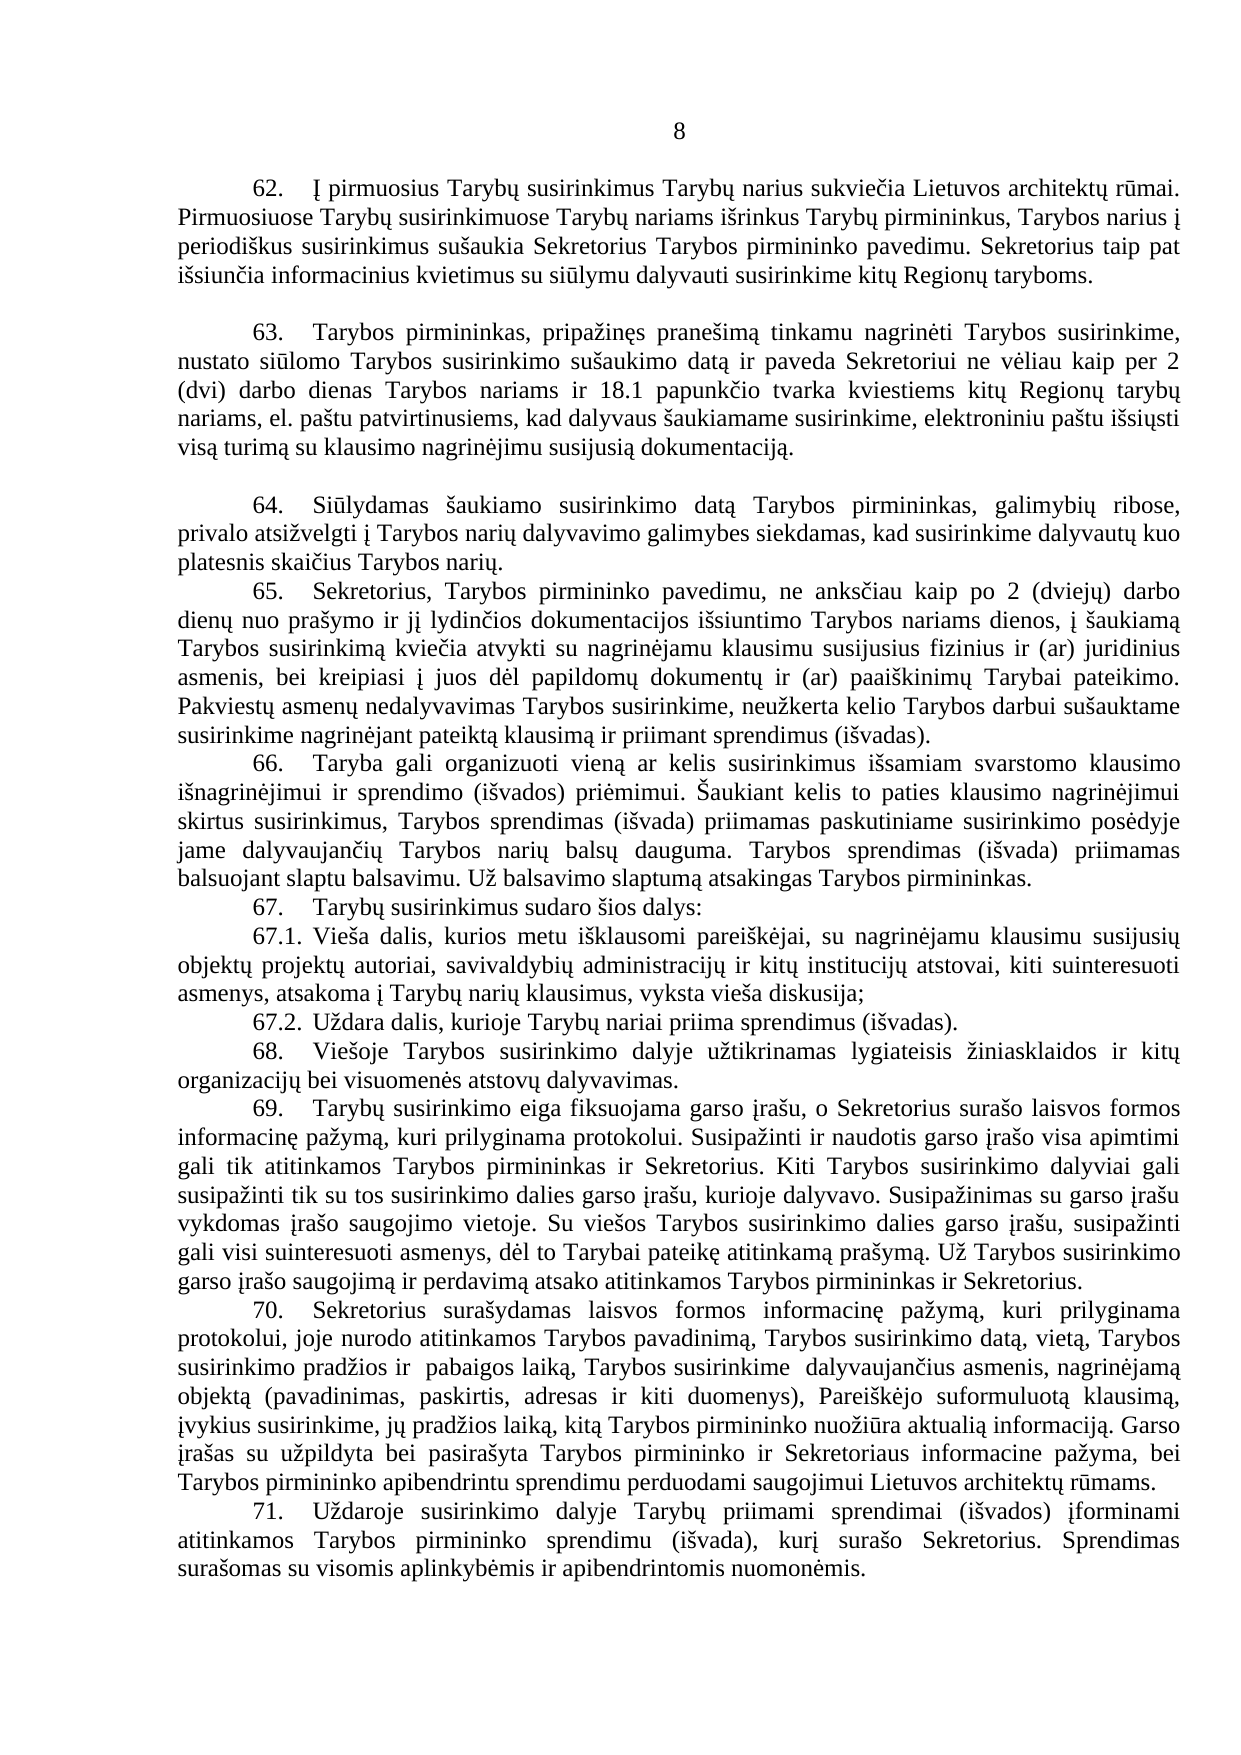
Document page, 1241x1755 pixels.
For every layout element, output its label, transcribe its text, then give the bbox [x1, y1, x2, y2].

text 67.2. Uždara dalis, kurioje Tarybų nariai priima sprendimus (išvadas). [177, 1007, 1181, 1036]
text 63. Tarybos pirmininkas, pripažinęs pranešimą tinkamu nagrinėti Tarybos susirinkime, nustato siūlomo Tarybos susirinkimo sušaukimo datą ir paveda Sekretoriui ne vėliau kaip per 2 (dvi) darbo dienas Tarybos nariams ir 18.1 papunkčio tvarka kviestiems kitų Regionų tarybų nariams, el. paštu patvirtinusiems, kad dalyvaus šaukiamame susirinkime, elektroniniu paštu išsiųsti visą turimą su klausimo nagrinėjimu susijusią dokumentaciją. [177, 317, 1181, 461]
text 66. Taryba gali organizuoti vieną ar kelis susirinkimus išsamiam svarstomo klausimo išnagrinėjimui ir sprendimo (išvados) priėmimui. Šaukiant kelis to paties klausimo nagrinėjimui skirtus susirinkimus, Tarybos sprendimas (išvada) priimamas paskutiniame susirinkimo posėdyje jame dalyvaujančių Tarybos narių balsų dauguma. Tarybos sprendimas (išvada) priimamas balsuojant slaptu balsavimu. Už balsavimo slaptumą atsakingas Tarybos pirmininkas. [177, 748, 1181, 892]
text 65. Sekretorius, Tarybos pirmininko pavedimu, ne anksčiau kaip po 2 (dviejų) darbo dienų nuo prašymo ir jį lydinčios dokumentacijos išsiuntimo Tarybos nariams dienos, į šaukiamą Tarybos susirinkimą kviečia atvykti su nagrinėjamu klausimu susijusius fizinius ir (ar) juridinius asmenis, bei kreipiasi į juos dėl papildomų dokumentų ir (ar) paaiškinimų Tarybai pateikimo. Pakviestų asmenų nedalyvavimas Tarybos susirinkime, neužkerta kelio Tarybos darbui sušauktame susirinkime nagrinėjant pateiktą klausimą ir priimant sprendimus (išvadas). [177, 576, 1181, 748]
text 67.1. Vieša dalis, kurios metu išklausomi pareiškėjai, su nagrinėjamu klausimu susijusių objektų projektų autoriai, savivaldybių administracijų ir kitų institucijų atstovai, kiti suinteresuoti asmenys, atsakoma į Tarybų narių klausimus, vyksta vieša diskusija; [177, 921, 1181, 1007]
text 71. Uždaroje susirinkimo dalyje Tarybų priimami sprendimai (išvados) įforminami atitinkamos Tarybos pirmininko sprendimu (išvada), kurį surašo Sekretorius. Sprendimas surašomas su visomis aplinkybėmis ir apibendrintomis nuomonėmis. [177, 1496, 1181, 1582]
text 69. Tarybų susirinkimo eiga fiksuojama garso įrašu, o Sekretorius surašo laisvos formos informacinę pažymą, kuri prilyginama protokolui. Susipažinti ir naudotis garso įrašo visa apimtimi gali tik atitinkamos Tarybos pirmininkas ir Sekretorius. Kiti Tarybos susirinkimo dalyviai gali susipažinti tik su tos susirinkimo dalies garso įrašu, kurioje dalyvavo. Susipažinimas su garso įrašu vykdomas įrašo saugojimo vietoje. Su viešos Tarybos susirinkimo dalies garso įrašu, susipažinti gali visi suinteresuoti asmenys, dėl to Tarybai pateikę atitinkamą prašymą. Už Tarybos susirinkimo garso įrašo saugojimą ir perdavimą atsako atitinkamos Tarybos pirmininkas ir Sekretorius. [177, 1093, 1181, 1295]
text 70. Sekretorius surašydamas laisvos formos informacinę pažymą, kuri prilyginama protokolui, joje nurodo atitinkamos Tarybos pavadinimą, Tarybos susirinkimo datą, vietą, Tarybos susirinkimo pradžios ir pabaigos laiką, Tarybos susirinkime dalyvaujančius asmenis, nagrinėjamą objektą (pavadinimas, paskirtis, adresas ir kiti duomenys), Pareiškėjo suformuluotą klausimą, įvykius susirinkime, jų pradžios laiką, kitą Tarybos pirmininko nuožiūra aktualią informaciją. Garso įrašas su užpildyta bei pasirašyta Tarybos pirmininko ir Sekretoriaus informacine pažyma, bei Tarybos pirmininko apibendrintu sprendimu perduodami saugojimui Lietuvos architektų rūmams. [177, 1295, 1181, 1496]
text 67. Tarybų susirinkimus sudaro šios dalys: [177, 892, 1181, 921]
text 68. Viešoje Tarybos susirinkimo dalyje užtikrinamas lygiateisis žiniasklaidos ir kitų organizacijų bei visuomenės atstovų dalyvavimas. [177, 1036, 1181, 1093]
text 64. Siūlydamas šaukiamo susirinkimo datą Tarybos pirmininkas, galimybių ribose, privalo atsižvelgti į Tarybos narių dalyvavimo galimybes siekdamas, kad susirinkime dalyvautų kuo platesnis skaičius Tarybos narių. [177, 490, 1181, 576]
text 62. Į pirmuosius Tarybų susirinkimus Tarybų narius sukviečia Lietuvos architektų rūmai. Pirmuosiuose Tarybų susirinkimuose Tarybų nariams išrinkus Tarybų pirmininkus, Tarybos narius į periodiškus susirinkimus sušaukia Sekretorius Tarybos pirmininko pavedimu. Sekretorius taip pat išsiunčia informacinius kvietimus su siūlymu dalyvauti susirinkime kitų Regionų taryboms. [177, 173, 1181, 288]
